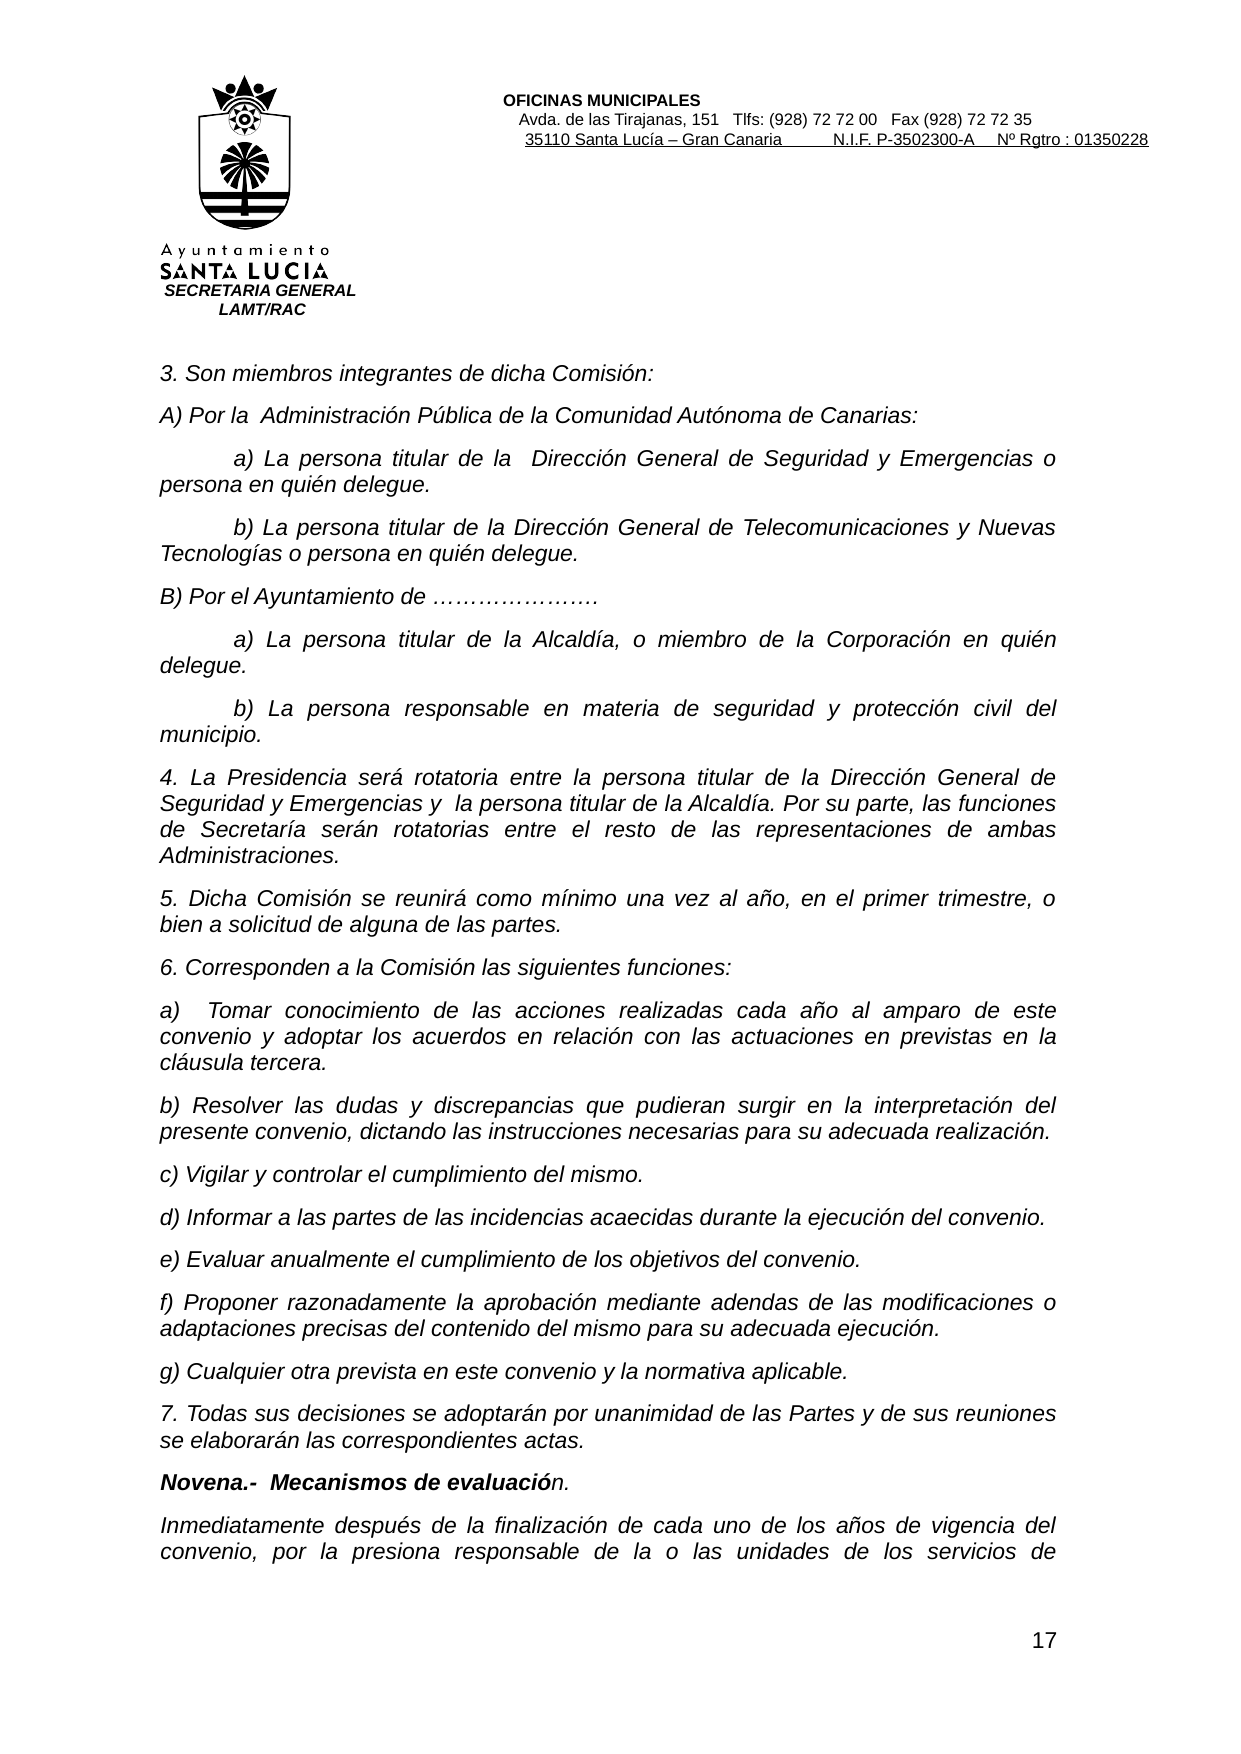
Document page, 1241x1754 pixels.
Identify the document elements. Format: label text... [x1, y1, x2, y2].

text 3. Son miembros integrantes de dicha Comisión: [159, 360, 1057, 386]
text 4. La Presidencia será rotatoria entre la persona titular de la Dirección General de Seguridad y Emergencias y la persona titular de la Alcaldía. Por su parte, las funciones de Secretaría serán rotatorias entre el resto de las representaciones de ambas Administraciones. [159, 763, 1057, 869]
text B) Por el Ayuntamiento de …………………. [159, 583, 1057, 609]
text b) La persona responsable en materia de seguridad y protección civil del municipio. [159, 694, 1057, 747]
text b) La persona titular de la Dirección General de Telecomunicaciones y Nuevas Tecnologías o persona en quién delegue. [159, 514, 1057, 567]
text f) Proponer razonadamente la aprobación mediante adendas de las modificaciones o adaptaciones precisas del contenido del mismo para su adecuada ejecución. [159, 1289, 1057, 1341]
text d) Informar a las partes de las incidencias acaecidas durante la ejecución del convenio. [159, 1203, 1057, 1230]
text e) Evaluar anualmente el cumplimiento de los objetivos del convenio. [159, 1246, 1057, 1272]
text 7. Todas sus decisiones se adoptarán por unanimidad de las Partes y de sus reuniones se elaborarán las correspondientes actas. [159, 1400, 1057, 1453]
text 6. Corresponden a la Comisión las siguientes funciones: [159, 954, 1057, 980]
text Novena.- Mecanismos de evaluación. [160, 1469, 1057, 1496]
text b) Resolver las dudas y discrepancias que pudieran surgir en la interpretación del presente convenio, dictando las instrucciones necesarias para su adecuada realización. [159, 1092, 1057, 1145]
text c) Vigilar y controlar el cumplimiento del mismo. [159, 1161, 1057, 1187]
text a) La persona titular de la Alcaldía, o miembro de la Corporación en quién delegue. [159, 626, 1057, 678]
text a) La persona titular de la Dirección General de Seguridad y Emergencias o persona en quién delegue. [159, 445, 1057, 498]
text 5. Dicha Comisión se reunirá como mínimo una vez al año, en el primer trimestre, o bien a solicitud de alguna de las partes. [159, 885, 1057, 938]
text g) Cualquier otra prevista en este convenio y la normativa aplicable. [159, 1358, 1057, 1384]
text Inmediatamente después de la finalización de cada uno de los años de vigencia del convenio, por la presiona responsable de la o las unidades de los servicios de [160, 1512, 1057, 1564]
text a) Tomar conocimiento de las acciones realizadas cada año al amparo de este convenio y adoptar los acuerdos en relación con las actuaciones en previstas en la cláusula tercera. [159, 997, 1057, 1076]
text A) Por la Administración Pública de la Comunidad Autónoma de Canarias: [159, 402, 1057, 429]
